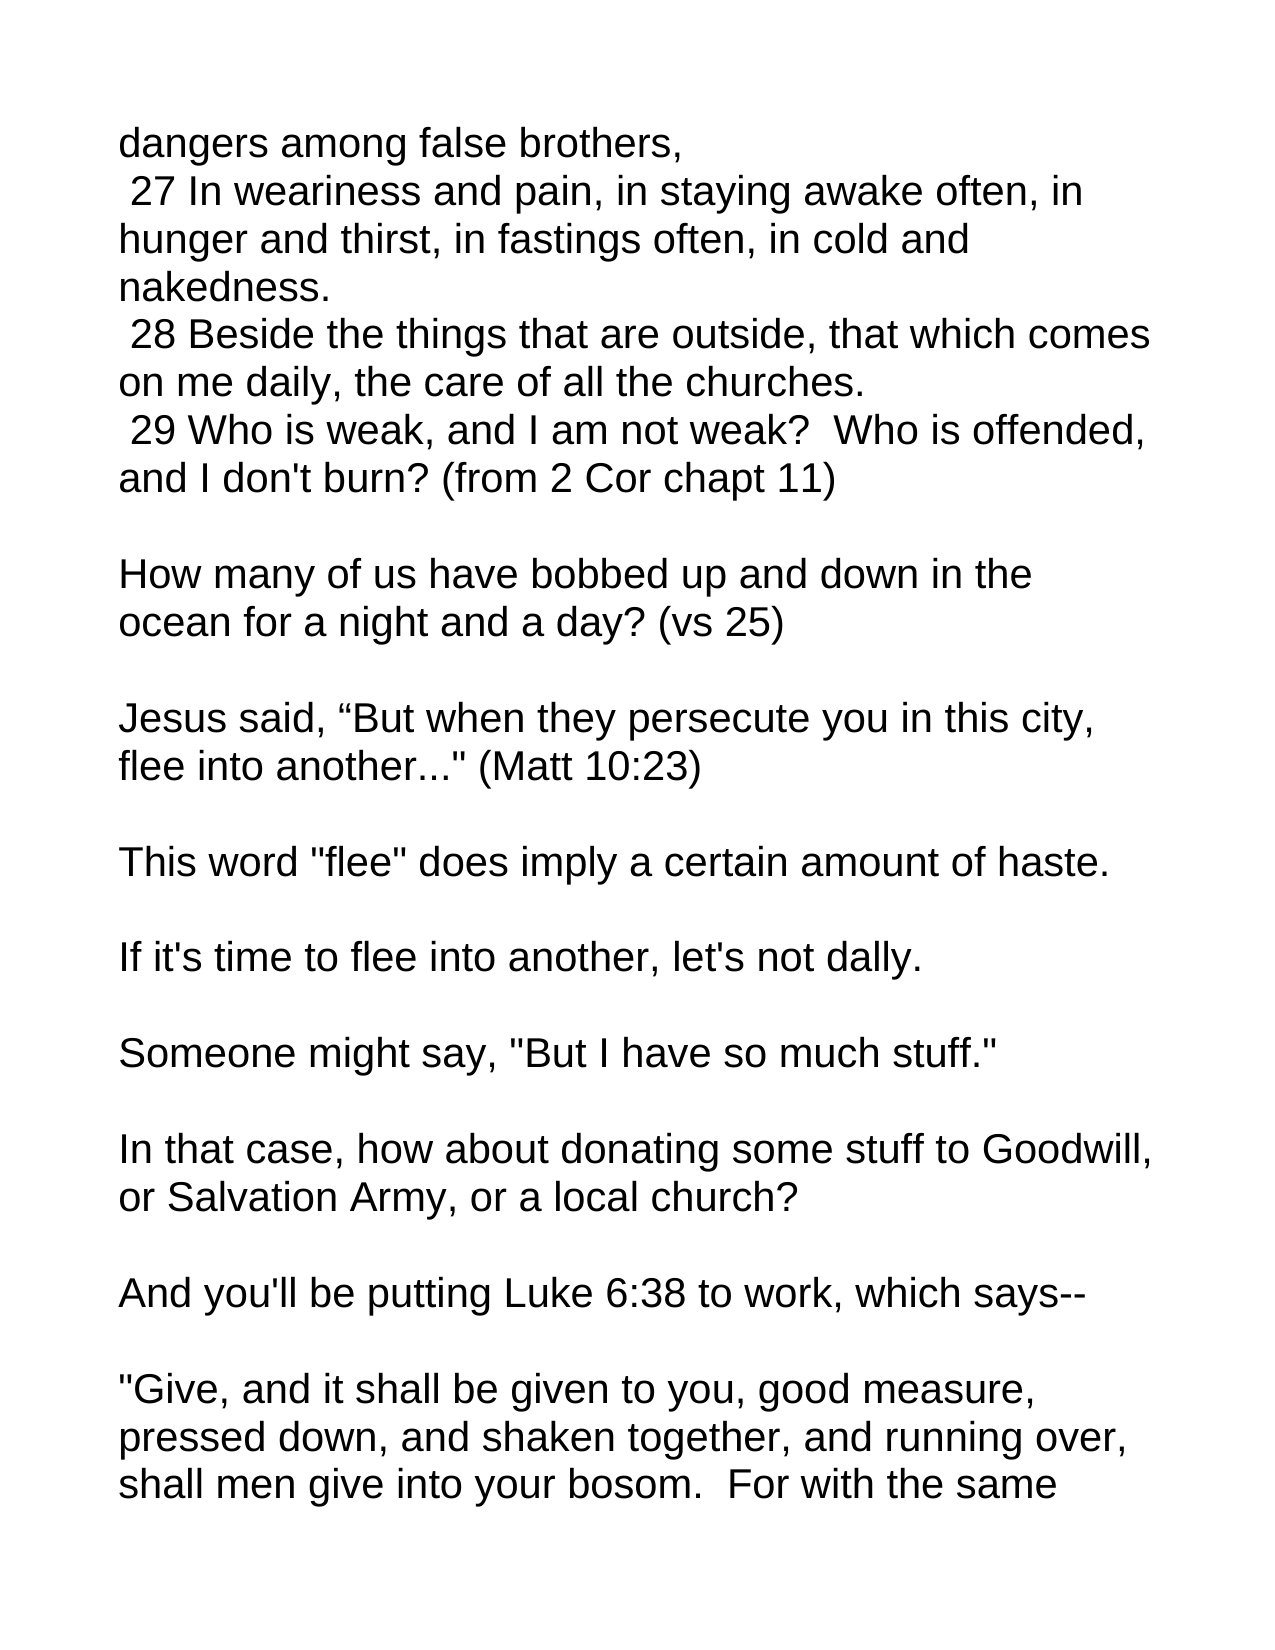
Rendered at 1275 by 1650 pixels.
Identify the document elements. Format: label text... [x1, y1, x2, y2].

text This word "flee" does imply a certain amount of haste. [118, 837, 1157, 885]
text "Give, and it shall be given to you, good measure, pressed down, and shaken together, and running over, shall men give into your bosom. For with the same [118, 1364, 1157, 1508]
text And you'll be putting Luke 6:38 to work, which says-- [118, 1268, 1157, 1316]
text If it's time to flee into another, let's not dally. [118, 933, 1157, 981]
text Someone might say, "But I have so much stuff." [118, 1028, 1157, 1076]
text How many of us have bobbed up and down in the ocean for a night and a day? (vs 25) [118, 549, 1157, 645]
text dangers among false brothers, [118, 118, 1157, 166]
text 28 Beside the things that are outside, that which comes on me daily, the care of all the churches. [118, 310, 1157, 406]
text 27 In weariness and pain, in staying awake often, in hunger and thirst, in fastings often, in cold and nakedness. [118, 166, 1157, 310]
text Jesus said, “But when they persecute you in this city, flee into another..." (Matt 10:23) [118, 693, 1157, 789]
text 29 Who is weak, and I am not weak? Who is offended, and I don't burn? (from 2 Cor chapt 11) [118, 406, 1157, 501]
text In that case, how about donating some stuff to Goodwill, or Salvation Army, or a local church? [118, 1124, 1157, 1220]
